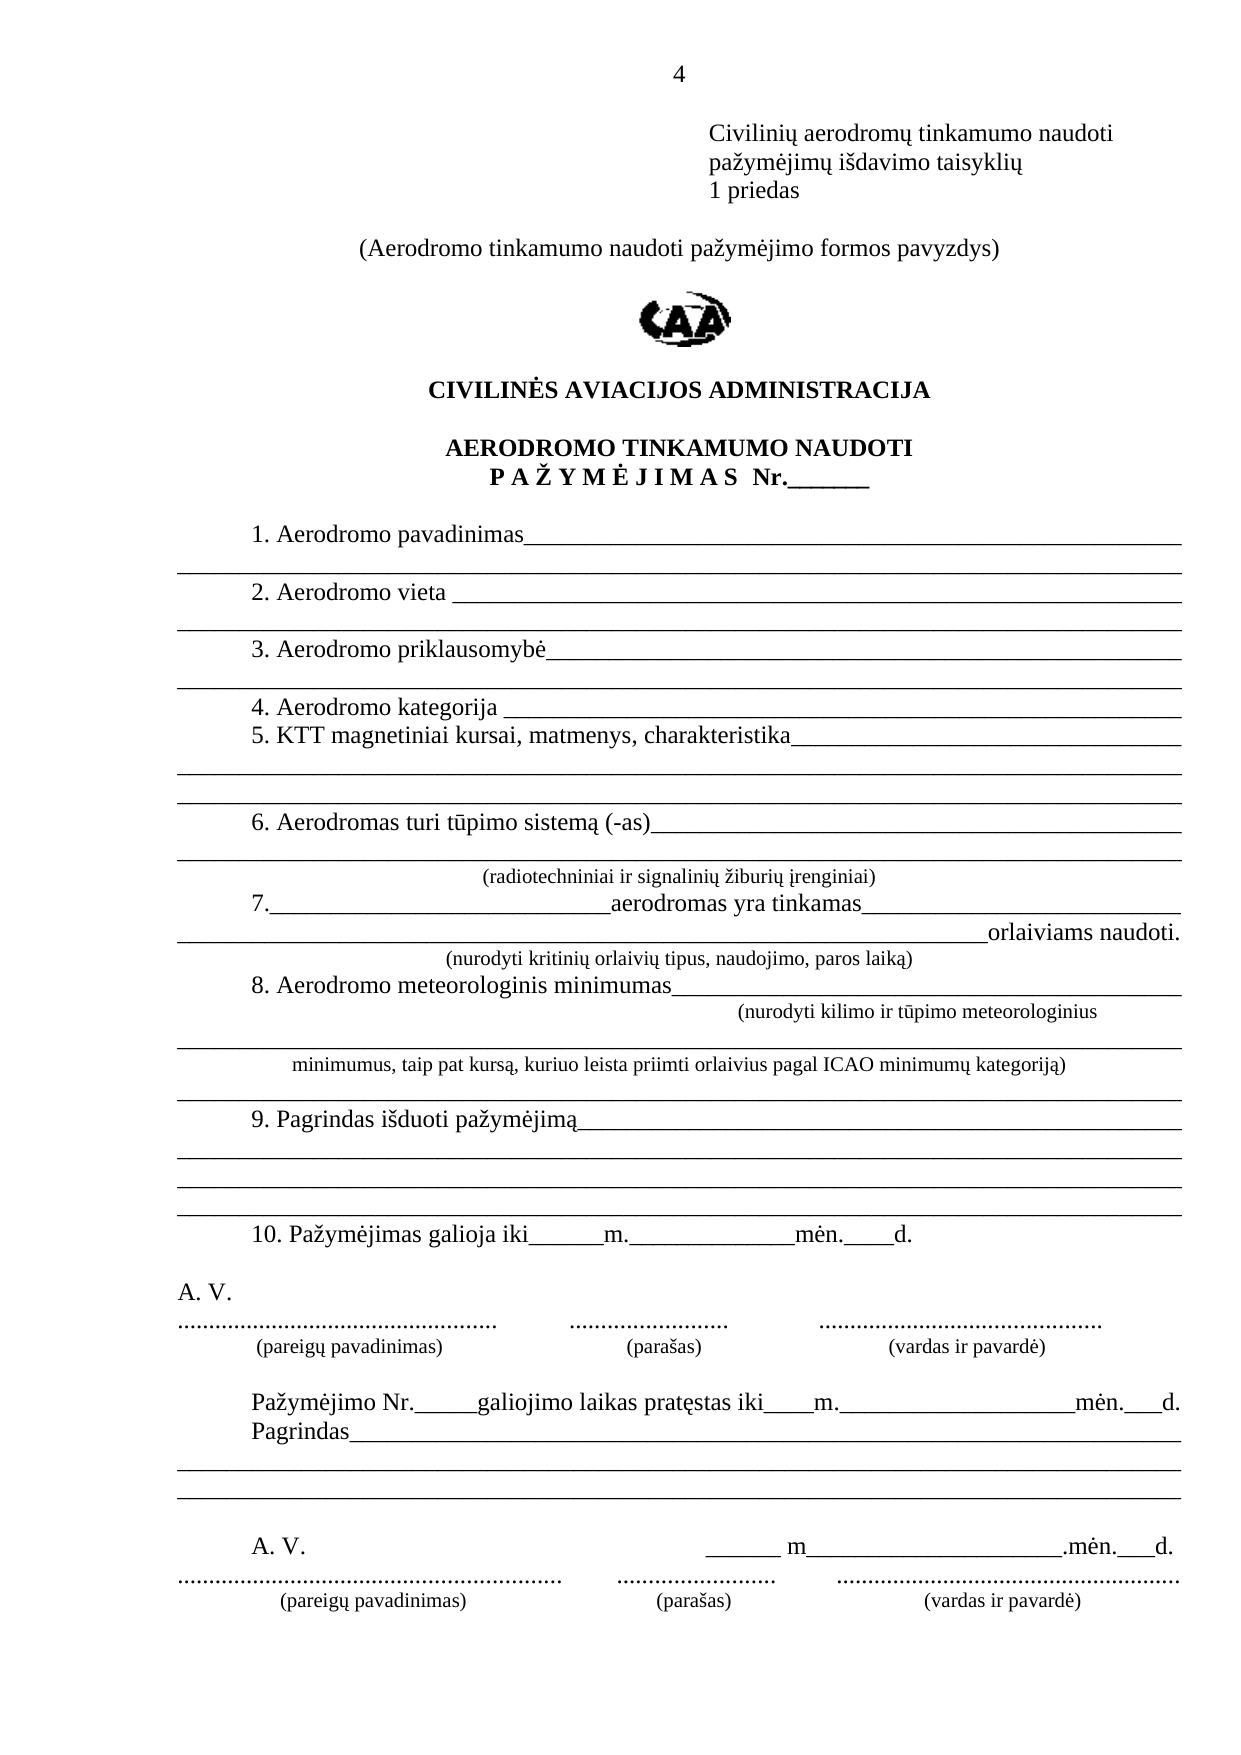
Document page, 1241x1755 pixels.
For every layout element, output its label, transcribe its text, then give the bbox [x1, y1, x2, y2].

text 9. Pagrindas išduoti pažymėjimą [177, 1104, 1181, 1133]
text pažymėjimų išdavimo taisyklių [177, 147, 1181, 176]
text Pagrindas [177, 1416, 1181, 1445]
text Civilinių aerodromų tinkamumo naudoti [177, 118, 1181, 147]
text A. V. ______ m .mėn.___d. [177, 1531, 1181, 1560]
text AERODROMO TINKAMUMO NAUDOTI [177, 433, 1181, 462]
text CIVILINĖS AVIACIJOS ADMINISTRACIJA [177, 376, 1181, 404]
text Pažymėjimo Nr._____galiojimo laikas pratęstas iki____m. mėn.___d. [177, 1387, 1181, 1416]
text 1 priedas [177, 176, 1181, 204]
text 5. KTT magnetiniai kursai, matmenys, charakteristika [177, 721, 1181, 749]
text 4. Aerodromo kategorija [177, 692, 1181, 721]
text 8. Aerodromo meteorologinis minimumas [177, 970, 1181, 999]
text minimumus, taip pat kursą, kuriuo leista priimti orlaivius pagal ICAO minimumų kategoriją) [177, 1052, 1181, 1076]
text 7. aerodromas yra tinkamas [177, 888, 1181, 917]
text (nurodyti kritinių orlaivių tipus, naudojimo, paros laiką) [177, 946, 1181, 970]
text 10. Pažymėjimas galioja iki______m. mėn.____d. [177, 1219, 1181, 1248]
text (radiotechniniai ir signalinių žiburių įrenginiai) [177, 864, 1181, 888]
text (pareigų pavadinimas) (parašas) (vardas ir pavardė) [177, 1334, 1181, 1358]
text 1. Aerodromo pavadinimas [177, 519, 1181, 548]
text (pareigų pavadinimas) (parašas) (vardas ir pavardė) [177, 1588, 1181, 1612]
text A. V. [177, 1277, 1181, 1306]
text (nurodyti kilimo ir tūpimo meteorologinius [177, 999, 1181, 1023]
text 6. Aerodromas turi tūpimo sistemą (-as) [177, 807, 1181, 836]
text (Aerodromo tinkamumo naudoti pažymėjimo formos pavyzdys) [177, 233, 1181, 262]
text 2. Aerodromo vieta [177, 577, 1181, 606]
text orlaiviams naudoti. [177, 917, 1181, 946]
text 3. Aerodromo priklausomybė [177, 634, 1181, 663]
text PAŽYMĖJIMAS Nr. [177, 462, 1181, 491]
